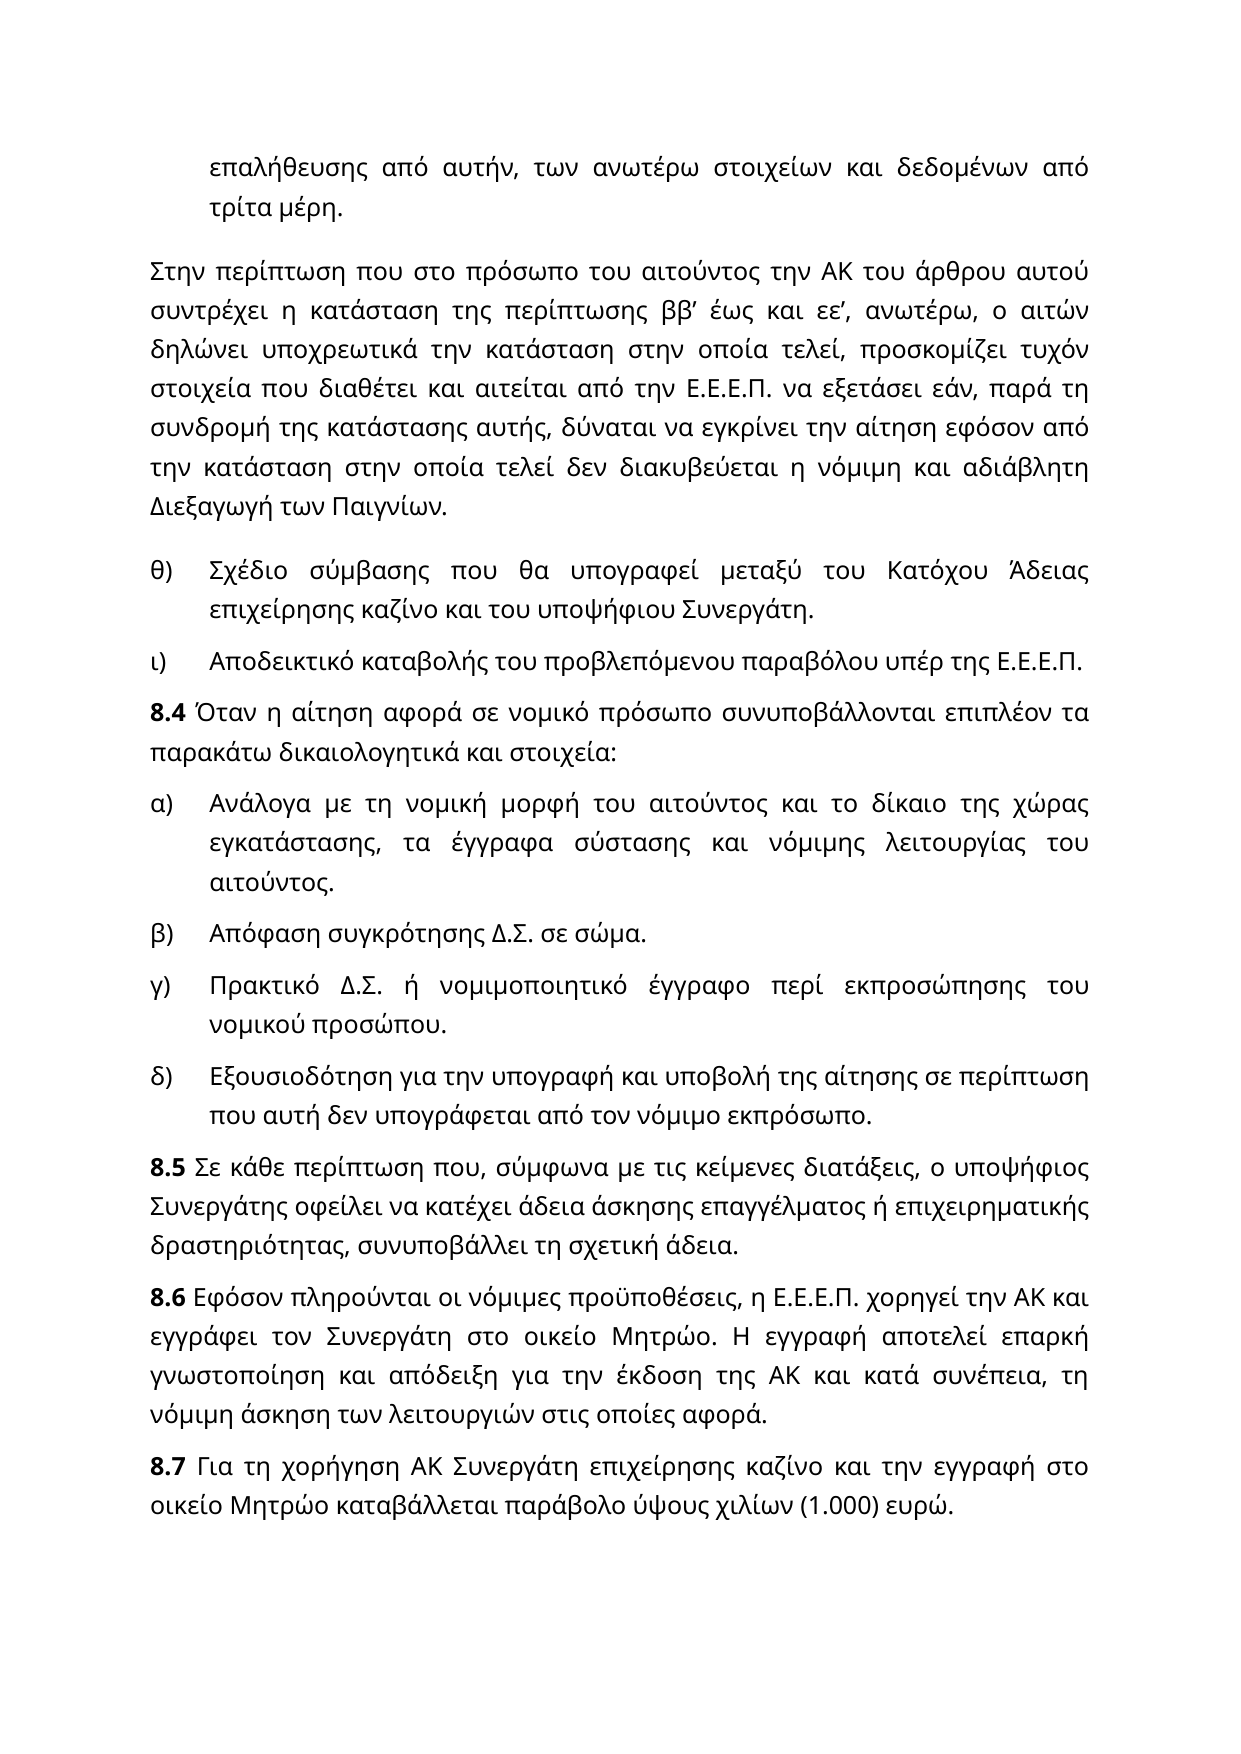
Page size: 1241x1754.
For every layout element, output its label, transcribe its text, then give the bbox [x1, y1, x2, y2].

text 8.5 Σε κάθε περίπτωση που, σύμφωνα με τις κείμενες διατάξεις, ο υποψήφιος Συνεργάτης οφείλει να κατέχει άδεια άσκησης επαγγέλματος ή επιχειρηματικής δραστηριότητας, συνυποβάλλει τη σχετική άδεια. [150, 1149, 1090, 1262]
list επαλήθευσης από αυτήν, των ανωτέρω στοιχείων και δεδομένων από τρίτα μέρη. [150, 150, 1090, 223]
list ι) Αποδεικτικό καταβολής του προβλεπόμενου παραβόλου υπέρ της Ε.Ε.Ε.Π. [150, 643, 1090, 677]
list α) Ανάλογα με τη νομική μορφή του αιτούντος και το δίκαιο της χώρας εγκατάστασης, τα έγγραφα σύστασης και νόμιμης λειτουργίας του αιτούντος. [150, 786, 1090, 898]
list θ) Σχέδιο σύμβασης που θα υπογραφεί μεταξύ του Κατόχου Άδειας επιχείρησης καζίνο και του υποψήφιου Συνεργάτη. [150, 552, 1090, 626]
text 8.7 Για τη χορήγηση ΑΚ Συνεργάτη επιχείρησης καζίνο και την εγγραφή στο οικείο Μητρώο καταβάλλεται παράβολο ύψους χιλίων (1.000) ευρώ. [150, 1448, 1090, 1522]
text 8.6 Εφόσον πληρούνται οι νόμιμες προϋποθέσεις, η Ε.Ε.Ε.Π. χορηγεί την ΑΚ και εγγράφει τον Συνεργάτη στο οικείο Μητρώο. Η εγγραφή αποτελεί επαρκή γνωστοποίηση και απόδειξη για την έκδοση της ΑΚ και κατά συνέπεια, τη νόμιμη άσκηση των λειτουργιών στις οποίες αφορά. [150, 1279, 1090, 1431]
list δ) Εξουσιοδότηση για την υπογραφή και υποβολή της αίτησης σε περίπτωση που αυτή δεν υπογράφεται από τον νόμιμο εκπρόσωπο. [150, 1058, 1090, 1132]
list γ) Πρακτικό Δ.Σ. ή νομιμοποιητικό έγγραφο περί εκπροσώπησης του νομικού προσώπου. [150, 967, 1090, 1041]
text Στην περίπτωση που στο πρόσωπο του αιτούντος την ΑΚ του άρθρου αυτού συντρέχει η κατάσταση της περίπτωσης ββ’ έως και εε’, ανωτέρω, ο αιτών δηλώνει υποχρεωτικά την κατάσταση στην οποία τελεί, προσκομίζει τυχόν στοιχεία που διαθέτει και αιτείται από την Ε.Ε.Ε.Π. να εξετάσει εάν, παρά τη συνδρομή της κατάστασης αυτής, δύναται να εγκρίνει την αίτηση εφόσον από την κατάσταση στην οποία τελεί δεν διακυβεύεται η νόμιμη και αδιάβλητη Διεξαγωγή των Παιγνίων. [150, 253, 1090, 522]
list β) Απόφαση συγκρότησης Δ.Σ. σε σώμα. [150, 916, 1090, 950]
text 8.4 Όταν η αίτηση αφορά σε νομικό πρόσωπο συνυποβάλλονται επιπλέον τα παρακάτω δικαιολογητικά και στοιχεία: [150, 695, 1090, 768]
